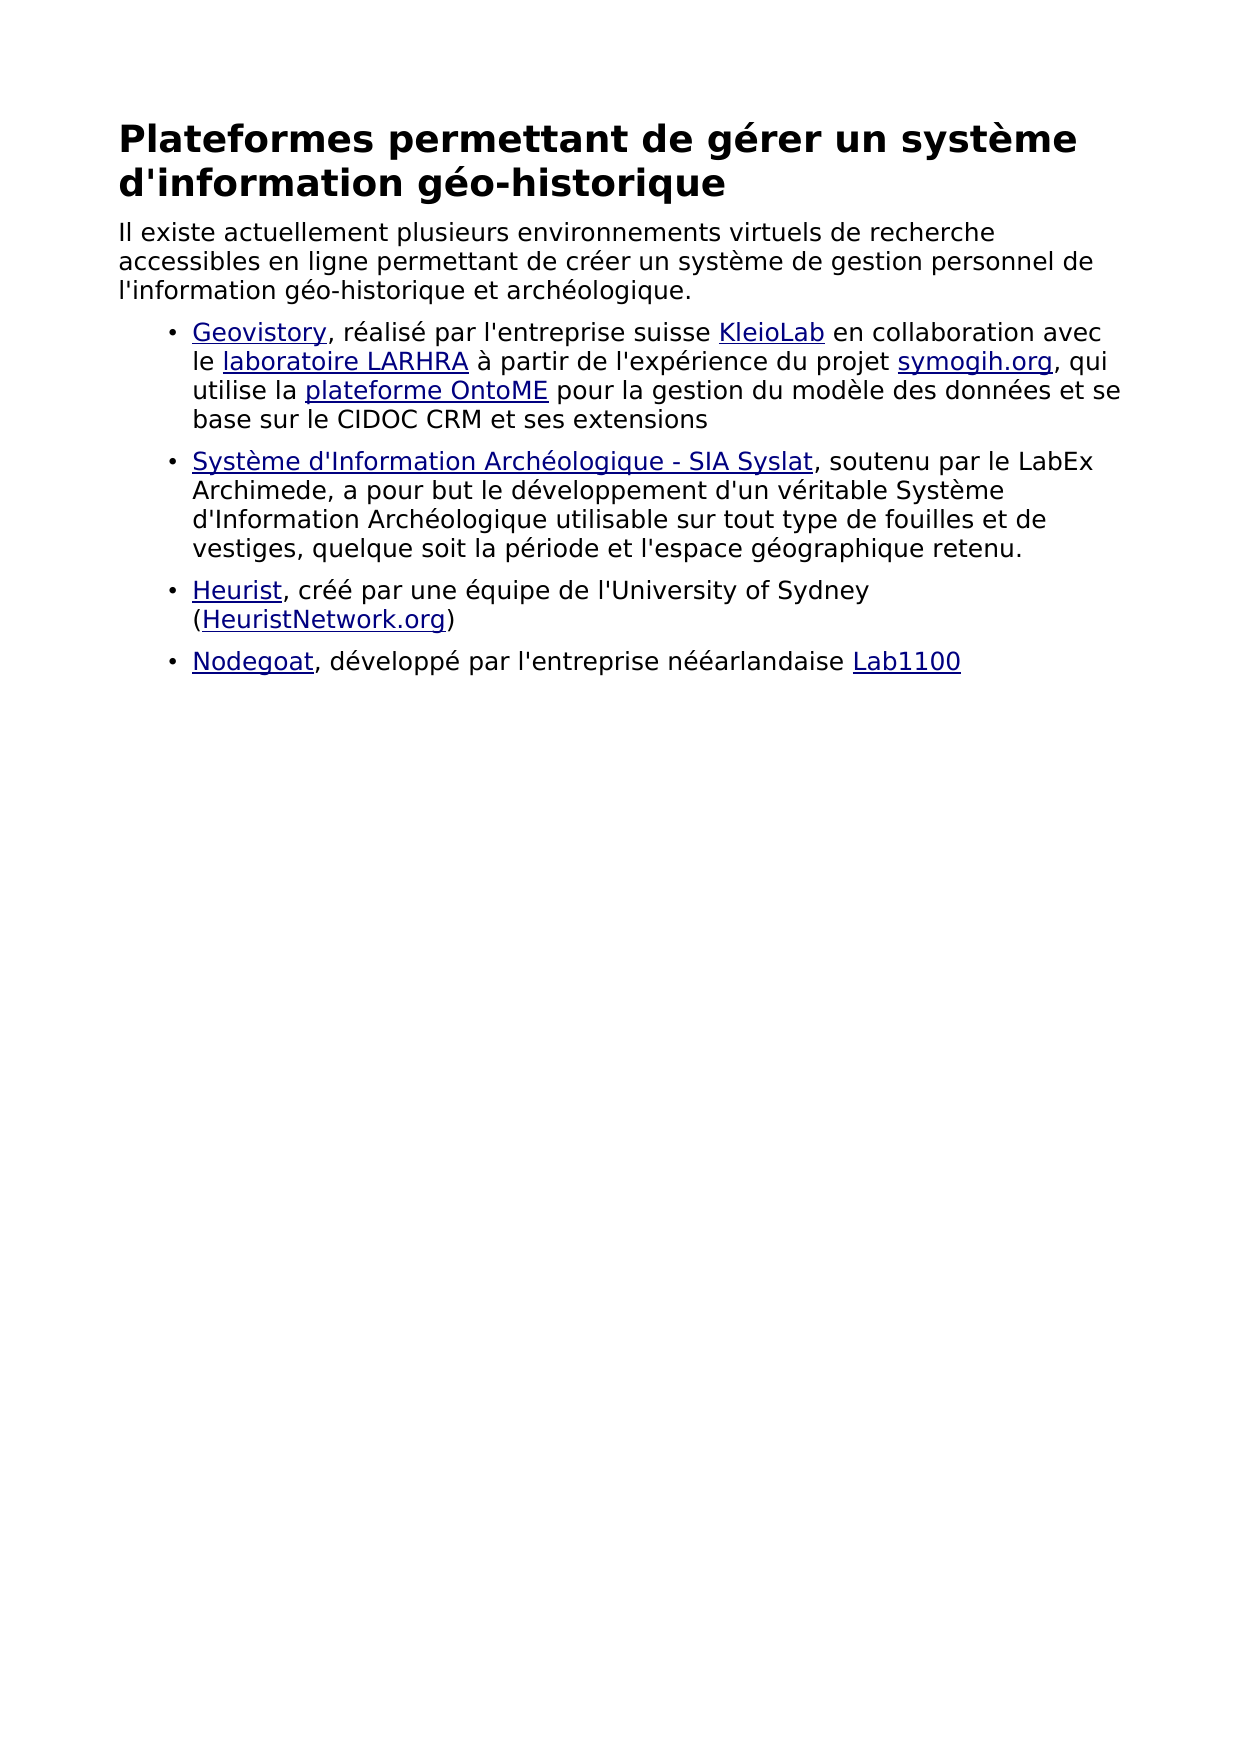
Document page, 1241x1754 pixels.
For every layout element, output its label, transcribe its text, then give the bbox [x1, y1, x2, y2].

subtitle Plateformes permettant de gérer un système d'information géo-historique [118, 118, 1122, 205]
list Heurist, créé par une équipe de l'University of Sydney (HeuristNetwork.org) [177, 576, 1122, 634]
list Geovistory, réalisé par l'entreprise suisse KleioLab en collaboration avec le laboratoire LARHRA à partir de l'expérience du projet symogih.org, qui utilise la plateforme OntoME pour la gestion du modèle des données et se base sur le CIDOC CRM et ses extensions [177, 318, 1122, 434]
list Système d'Information Archéologique - SIA Syslat, soutenu par le LabEx Archimede, a pour but le développement d'un véritable Système d'Information Archéologique utilisable sur tout type de fouilles et de vestiges, quelque soit la période et l'espace géographique retenu. [177, 447, 1122, 564]
text Il existe actuellement plusieurs environnements virtuels de recherche accessibles en ligne permettant de créer un système de gestion personnel de l'information géo-historique et archéologique. [118, 218, 1122, 305]
list Nodegoat, développé par l'entreprise nééarlandaise Lab1100 [177, 647, 1122, 676]
